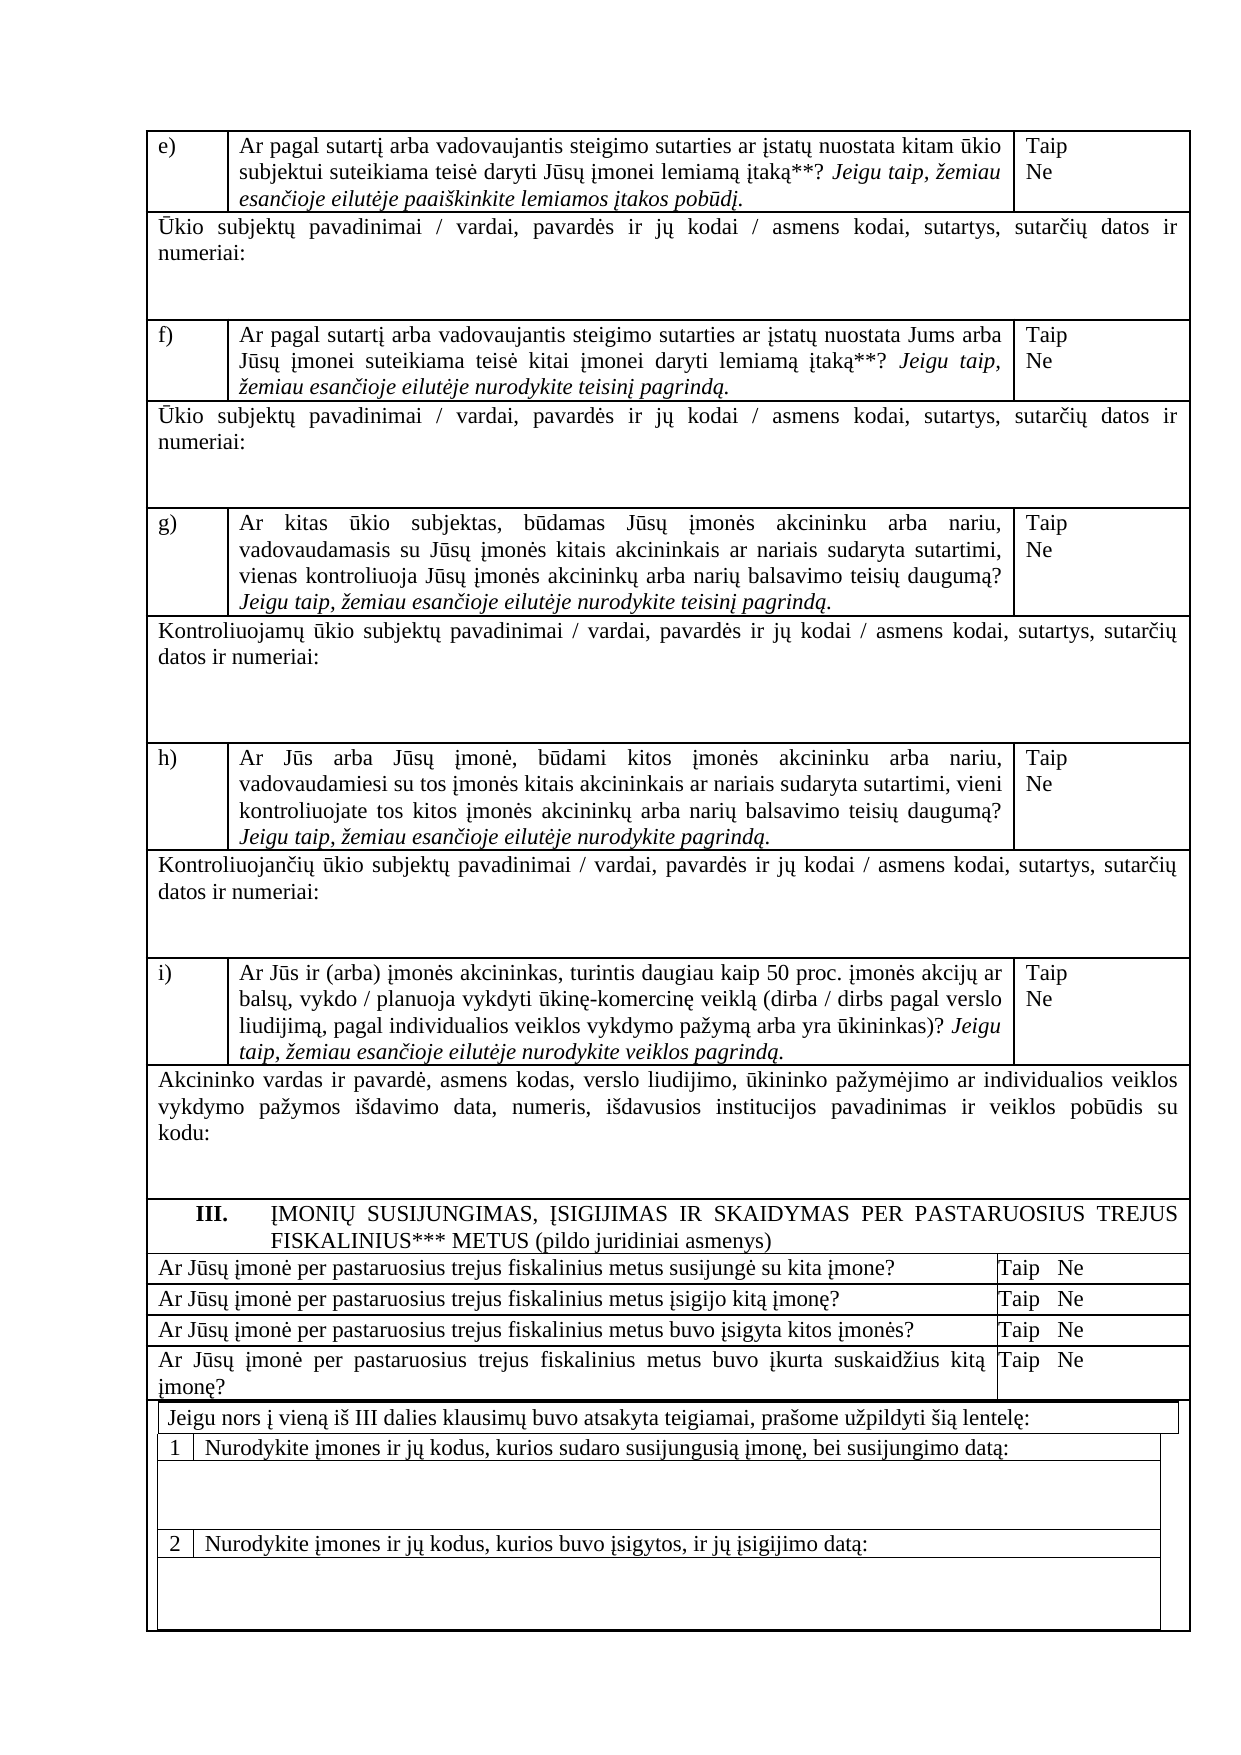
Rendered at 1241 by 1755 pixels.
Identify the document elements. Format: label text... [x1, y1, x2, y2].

table_cell [1191, 1283, 1240, 1314]
table_cell [1191, 130, 1240, 211]
table_cell [1191, 400, 1240, 507]
table_header Nurodykite įmones ir jų kodus, kurios sudaro susijungusią įmonę, bei susijungimo datą: [194, 1434, 1160, 1460]
table_cell Kontroliuojančių ūkio subjektų pavadinimai / vardai, pavardės ir jų kodai / asmens kodai, sutartys, sutarčių datos ir numeriai: [148, 851, 1189, 957]
table_cell e) [148, 132, 227, 211]
table_cell 2 [158, 1530, 193, 1557]
table_cell Taip Ne [1015, 509, 1189, 615]
table_cell Ar Jūsų įmonė per pastaruosius trejus fiskalinius metus buvo įkurta suskaidžius kitą įmonę? [148, 1347, 997, 1399]
table_cell Taip Ne [1015, 959, 1189, 1064]
table_cell [1191, 1399, 1240, 1630]
table_cell [1191, 1253, 1240, 1283]
table_cell Jeigu nors į vieną iš III dalies klausimų buvo atsakyta teigiamai, prašome užpildyti šią lentelę: [159, 1403, 1178, 1433]
table_cell [1191, 615, 1240, 742]
table_cell [1191, 1314, 1240, 1344]
table_cell Taip Ne [998, 1316, 1189, 1344]
table_cell [158, 1558, 1160, 1629]
table_cell Ūkio subjektų pavadinimai / vardai, pavardės ir jų kodai / asmens kodai, sutartys, sutarčių datos ir numeriai: [148, 402, 1189, 507]
table_cell Ar Jūsų įmonė per pastaruosius trejus fiskalinius metus susijungė su kita įmone? [148, 1254, 997, 1283]
table_cell [1191, 849, 1240, 957]
table_cell [1191, 507, 1240, 615]
table_cell Kontroliuojamų ūkio subjektų pavadinimai / vardai, pavardės ir jų kodai / asmens kodai, sutartys, sutarčių datos ir numeriai: [148, 617, 1189, 742]
table_cell [1191, 211, 1240, 318]
table_cell Ar kitas ūkio subjektas, būdamas Jūsų įmonės akcininku arba nariu, vadovaudamasis su Jūsų įmonės kitais akcininkais ar nariais sudaryta sutartimi, vienas kontroliuoja Jūsų įmonės akcininkų arba narių balsavimo teisių daugumą? Jeigu taip, žemiau esančioje eilutėje nurodykite teisinį pagrindą. [229, 509, 1013, 615]
table_cell [1191, 1345, 1240, 1399]
table_cell [158, 1461, 1160, 1529]
table_header 1 [158, 1434, 193, 1460]
table_cell [1191, 1198, 1240, 1253]
table_cell i) [148, 959, 227, 1064]
table_cell Taip Ne [998, 1254, 1189, 1283]
table_cell Taip Ne [998, 1347, 1189, 1399]
table_cell Ar pagal sutartį arba vadovaujantis steigimo sutarties ar įstatų nuostata kitam ūkio subjektui suteikiama teisė daryti Jūsų įmonei lemiamą įtaką**? Jeigu taip, žemiau esančioje eilutėje paaiškinkite lemiamos įtakos pobūdį. [229, 132, 1013, 211]
table_cell [1191, 1064, 1240, 1198]
table_cell h) [148, 744, 227, 849]
table_cell Ar Jūs arba Jūsų įmonė, būdami kitos įmonės akcininku arba nariu, vadovaudamiesi su tos įmonės kitais akcininkais ar nariais sudaryta sutartimi, vieni kontroliuojate tos kitos įmonės akcininkų arba narių balsavimo teisių daugumą? Jeigu taip, žemiau esančioje eilutėje nurodykite pagrindą. [229, 744, 1013, 849]
table_cell Nurodykite įmones ir jų kodus, kurios buvo įsigytos, ir jų įsigijimo datą: [194, 1530, 1160, 1557]
table_cell Ar pagal sutartį arba vadovaujantis steigimo sutarties ar įstatų nuostata Jums arba Jūsų įmonei suteikiama teisė kitai įmonei daryti lemiamą įtaką**? Jeigu taip, žemiau esančioje eilutėje nurodykite teisinį pagrindą. [229, 321, 1013, 400]
table_cell Akcininko vardas ir pavardė, asmens kodas, verslo liudijimo, ūkininko pažymėjimo ar individualios veiklos vykdymo pažymos išdavimo data, numeris, išdavusios institucijos pavadinimas ir veiklos pobūdis su kodu: [148, 1066, 1189, 1198]
table_cell Taip Ne [1015, 744, 1189, 849]
table_cell g) [148, 509, 227, 615]
table_cell ĮMONIŲ SUSIJUNGIMAS, ĮSIGIJIMAS IR SKAIDYMAS PER PASTARUOSIUS TREJUS FISKALINIUS*** METUS (pildo juridiniai asmenys) [148, 1200, 1189, 1253]
table_cell Taip Ne [998, 1285, 1189, 1314]
table_cell Ar Jūsų įmonė per pastaruosius trejus fiskalinius metus buvo įsigyta kitos įmonės? [148, 1316, 997, 1344]
table_cell [148, 1401, 158, 1630]
table_cell [1191, 742, 1240, 849]
table_cell Ar Jūs ir (arba) įmonės akcininkas, turintis daugiau kaip 50 proc. įmonės akcijų ar balsų, vykdo / planuoja vykdyti ūkinę-komercinę veiklą (dirba / dirbs pagal verslo liudijimą, pagal individualios veiklos vykdymo pažymą arba yra ūkininkas)? Jeigu taip, žemiau esančioje eilutėje nurodykite veiklos pagrindą. [229, 959, 1013, 1064]
table_cell Taip Ne [1015, 321, 1189, 400]
table_cell [1191, 957, 1240, 1064]
table_cell Taip Ne [1015, 132, 1189, 211]
table_cell f) [148, 321, 227, 400]
table_cell [1191, 319, 1240, 400]
table_cell [1161, 1401, 1189, 1630]
table_cell Ar Jūsų įmonė per pastaruosius trejus fiskalinius metus įsigijo kitą įmonę? [148, 1285, 997, 1314]
table_cell Ūkio subjektų pavadinimai / vardai, pavardės ir jų kodai / asmens kodai, sutartys, sutarčių datos ir numeriai: [148, 213, 1189, 318]
